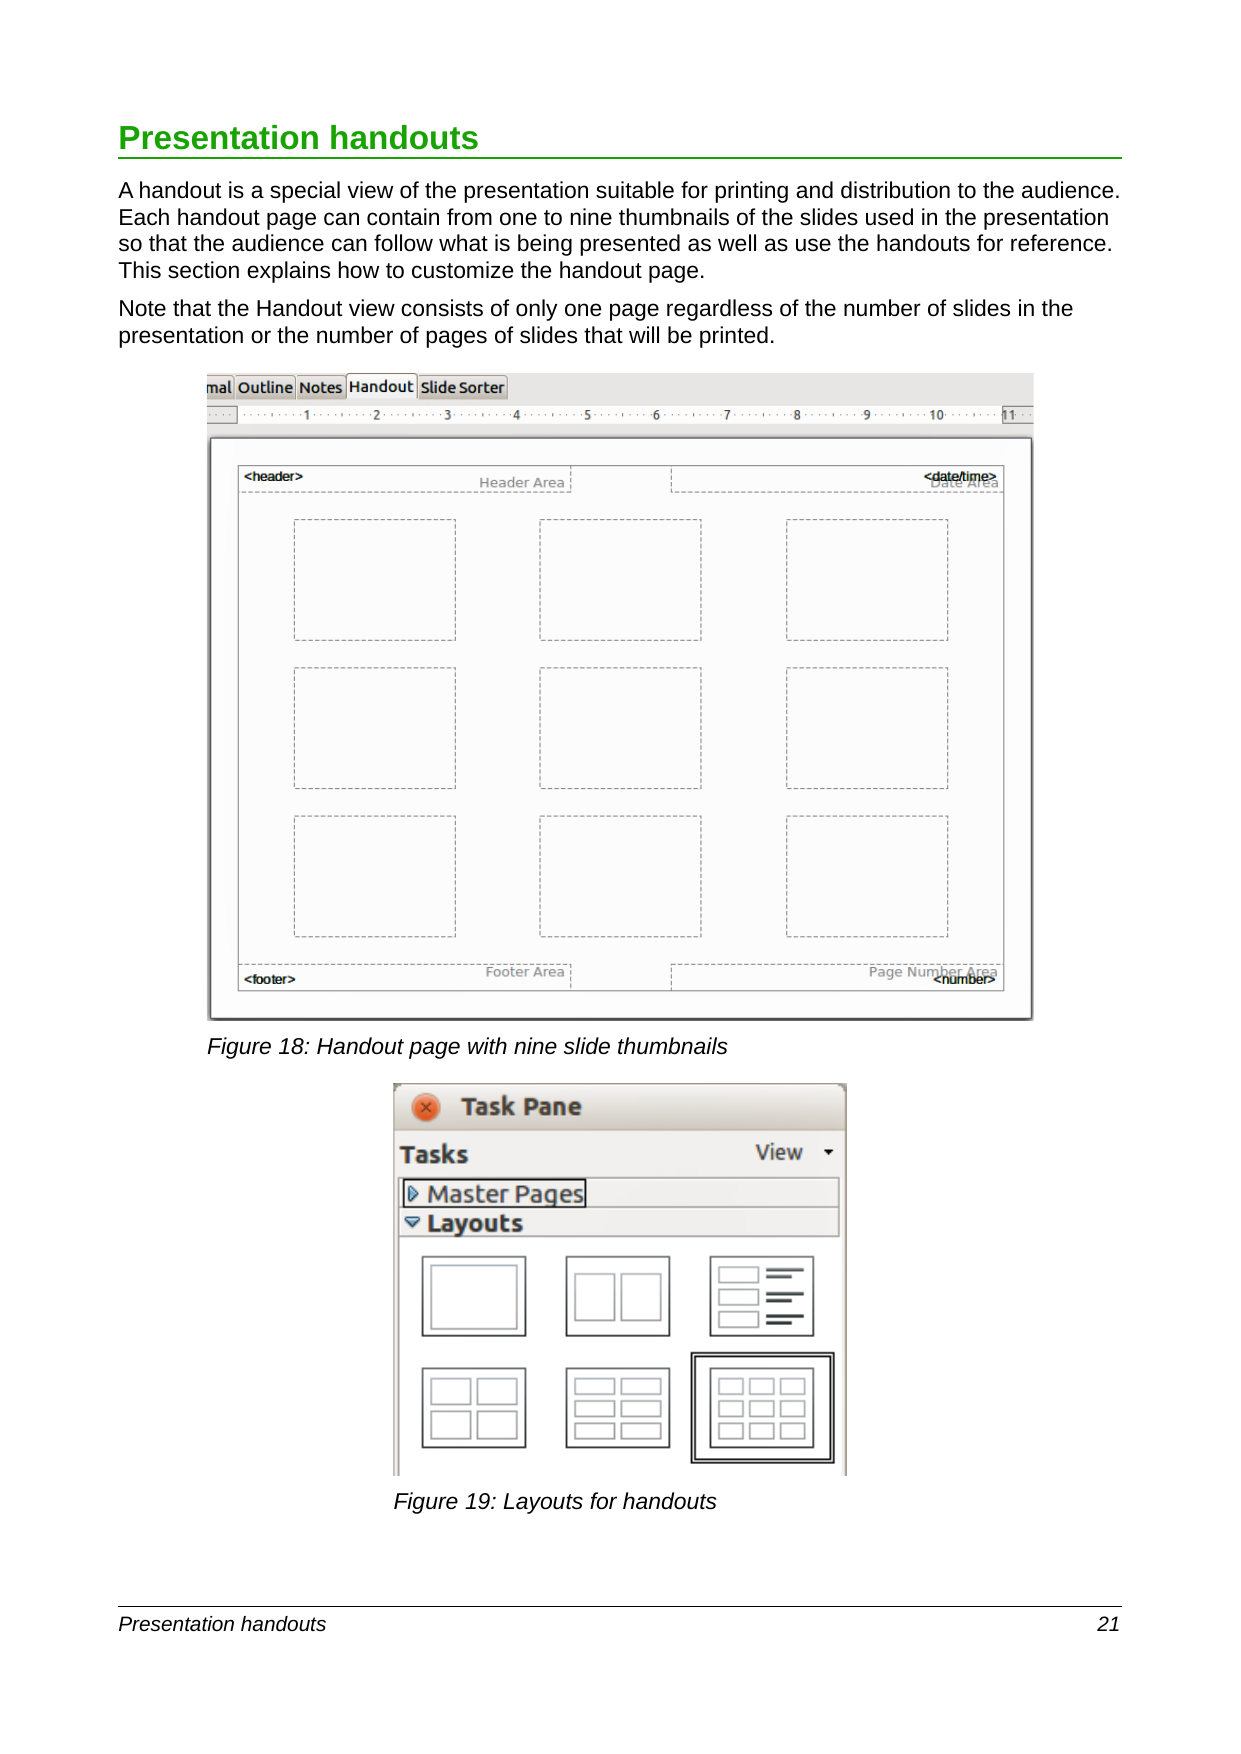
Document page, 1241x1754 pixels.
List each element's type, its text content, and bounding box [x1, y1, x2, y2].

text Note that the Handout view consists of only one page regardless of the number of slides in the presentation or the number of pages of slides that will be printed. [118, 295, 1122, 348]
text A handout is a special view of the presentation suitable for printing and distribution to the audience. Each handout page can contain from one to nine thumbnails of the slides used in the presentation so that the audience can follow what is being presented as well as use the handouts for reference. This section explains how to customize the handout page. [118, 177, 1122, 283]
subtitle Presentation handouts [118, 118, 1122, 157]
text Figure 18: Handout page with nine slide thumbnails [207, 1033, 1033, 1059]
picture [206, 373, 1034, 1021]
text Figure 19: Layouts for handouts [393, 1488, 847, 1515]
picture [393, 1083, 847, 1476]
